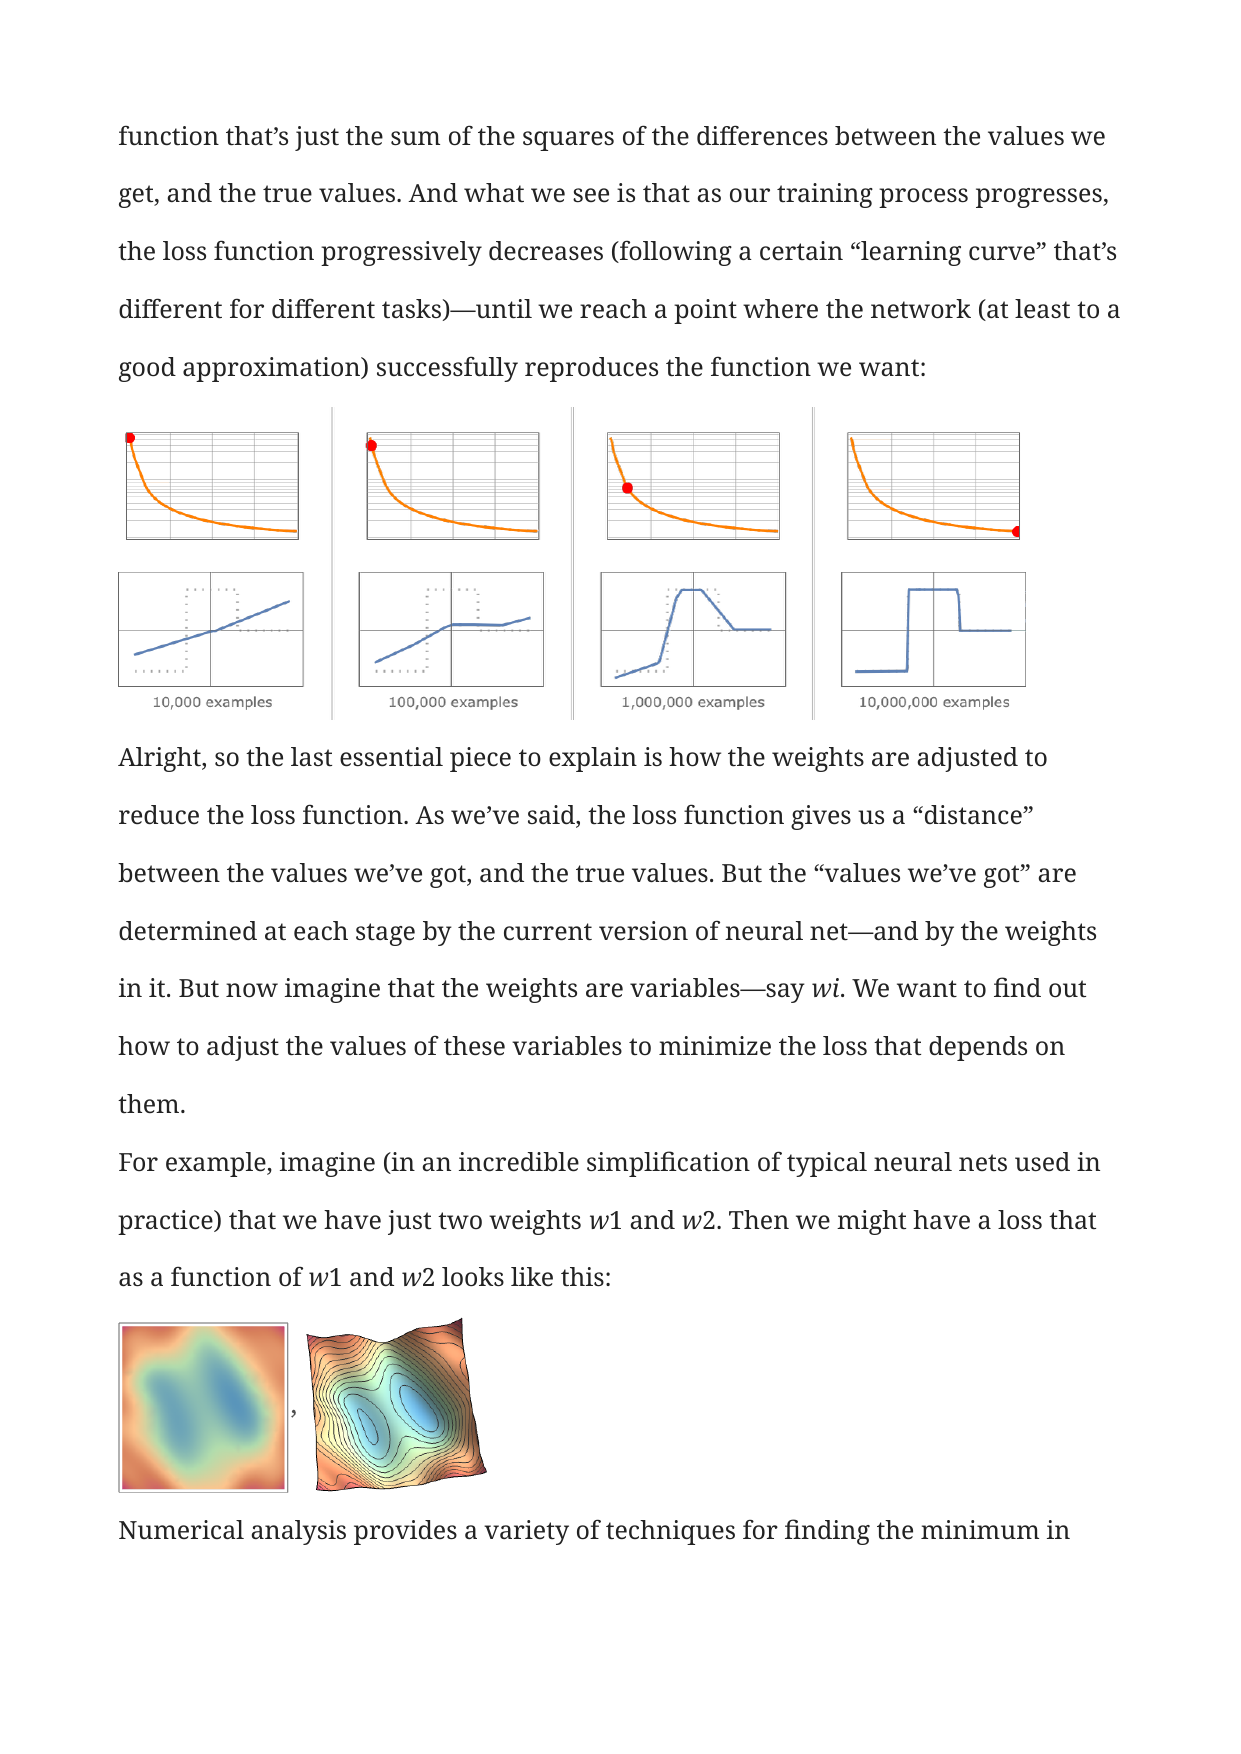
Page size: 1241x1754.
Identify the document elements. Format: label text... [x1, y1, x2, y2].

text For example, imagine (in an incredible simplification of typical neural nets used in practice) that we have just two weights w1 and w2. Then we might have a loss that as a function of w1 and w2 looks like this: [118, 1144, 1122, 1294]
picture [118, 1317, 487, 1493]
text function that’s just the sum of the squares of the differences between the values we get, and the true values. And what we see is that as our training process progresses, the loss function progressively decreases (following a certain “learning curve” that’s different for different tasks)—until we reach a point where the network (at least to a good approximation) successfully reproduces the function we want: [118, 118, 1122, 383]
picture [118, 407, 1026, 720]
text Alright, so the last essential piece to explain is how the weights are adjusted to reduce the loss function. As we’ve said, the loss function gives us a “distance” between the values we’ve got, and the true values. But the “values we’ve got” are determined at each stage by the current version of neural net—and by the weights in it. But now imagine that the weights are variables—say wi. We want to find out how to adjust the values of these variables to minimize the loss that depends on them. [118, 740, 1122, 1121]
text Numerical analysis provides a variety of techniques for finding the minimum in [118, 1513, 1122, 1547]
